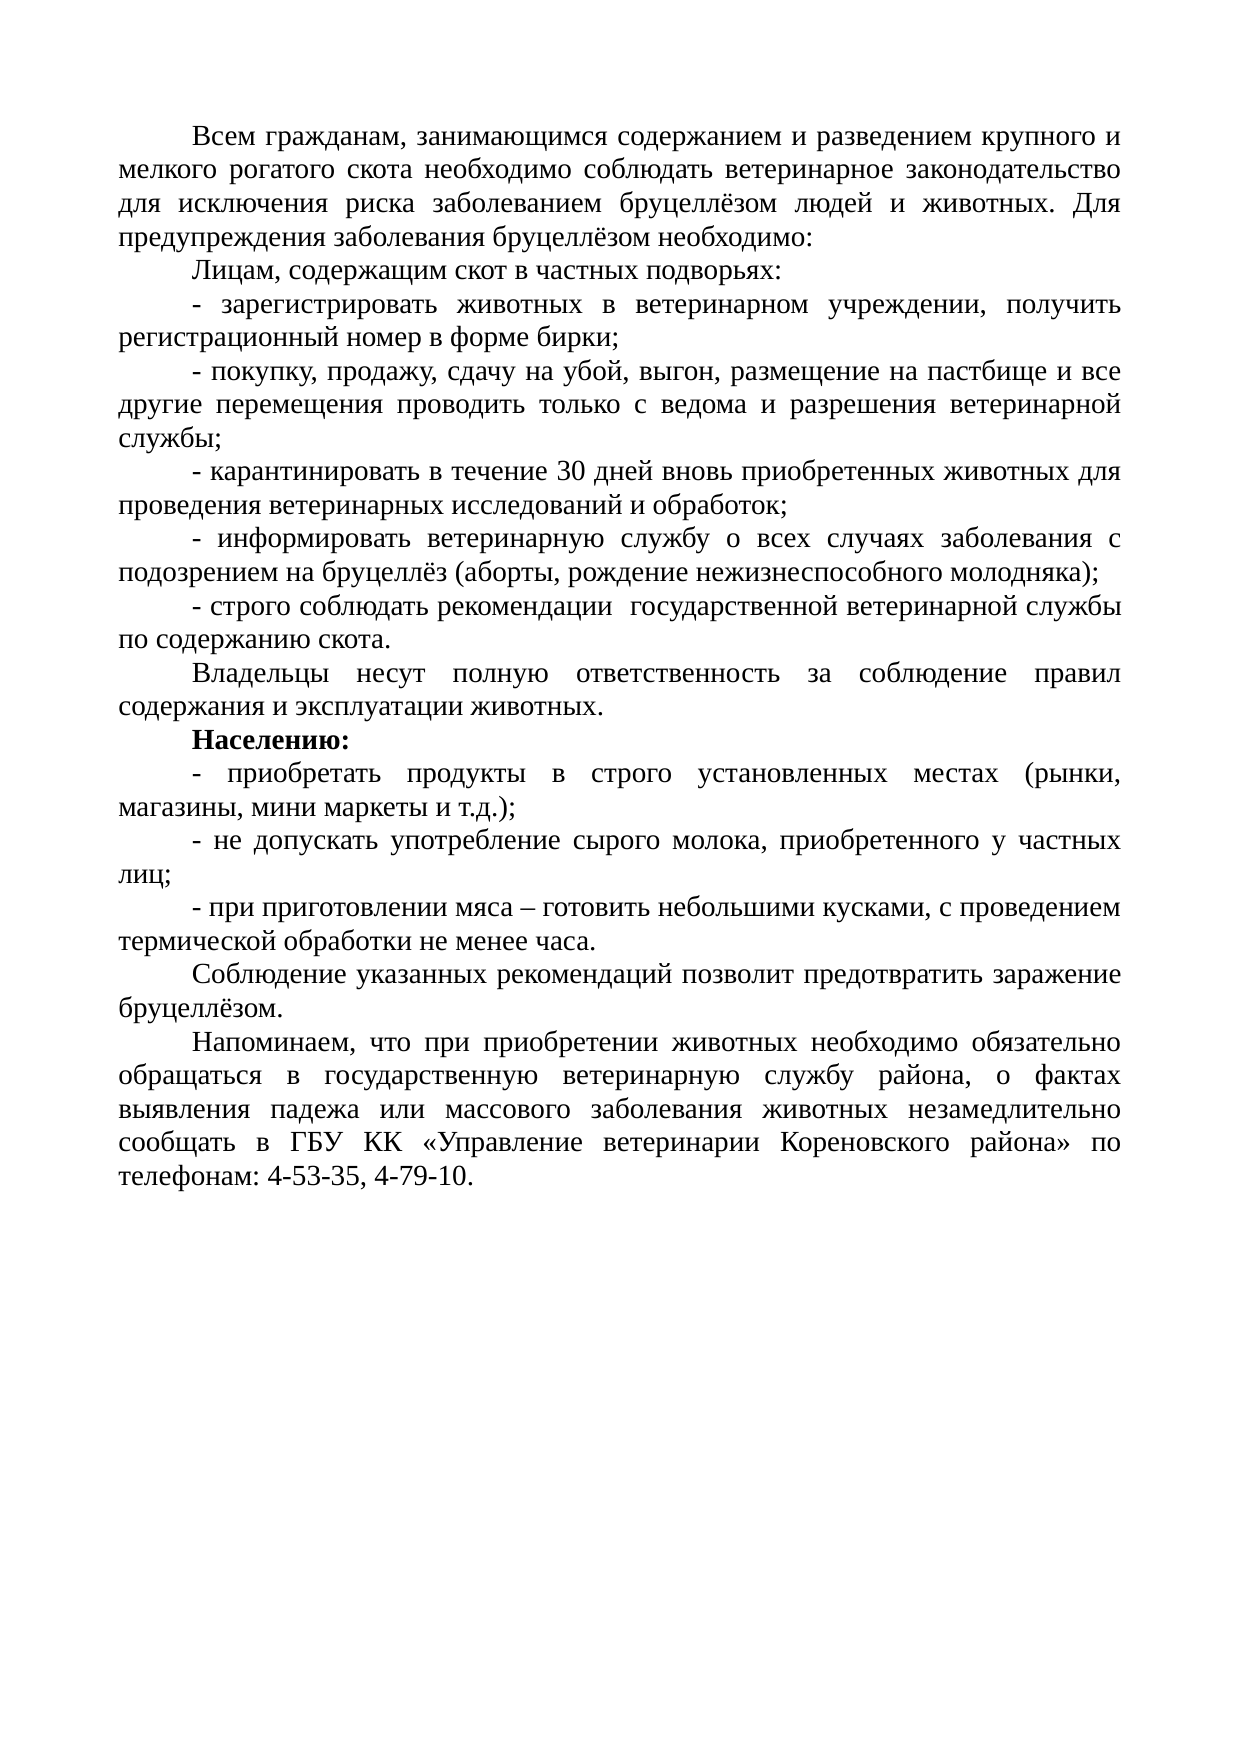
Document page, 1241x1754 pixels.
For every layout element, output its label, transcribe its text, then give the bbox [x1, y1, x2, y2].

text - строго соблюдать рекомендации государственной ветеринарной службы по содержанию скота. [118, 588, 1122, 655]
text Всем гражданам, занимающимся содержанием и разведением крупного и мелкого рогатого скота необходимо соблюдать ветеринарное законодательство для исключения риска заболеванием бруцеллёзом людей и животных. Для предупреждения заболевания бруцеллёзом необходимо: [118, 118, 1122, 252]
text - при приготовлении мяса – готовить небольшими кусками, с проведением термической обработки не менее часа. [118, 889, 1122, 957]
text Лицам, содержащим скот в частных подворьях: [118, 252, 1122, 286]
text - приобретать продукты в строго установленных местах (рынки, магазины, мини маркеты и т.д.); [118, 755, 1122, 822]
text Владельцы несут полную ответственность за соблюдение правил содержания и эксплуатации животных. [118, 655, 1122, 722]
text Напоминаем, что при приобретении животных необходимо обязательно обращаться в государственную ветеринарную службу района, о фактах выявления падежа или массового заболевания животных незамедлительно сообщать в ГБУ КК «Управление ветеринарии Кореновского района» по телефонам: 4-53-35, 4-79-10. [118, 1024, 1122, 1191]
text - карантинировать в течение 30 дней вновь приобретенных животных для проведения ветеринарных исследований и обработок; [118, 453, 1122, 521]
text Соблюдение указанных рекомендаций позволит предотвратить заражение бруцеллёзом. [118, 957, 1122, 1024]
text - не допускать употребление сырого молока, приобретенного у частных лиц; [118, 822, 1122, 889]
text Населению: [118, 722, 1122, 755]
text - информировать ветеринарную службу о всех случаях заболевания с подозрением на бруцеллёз (аборты, рождение нежизнеспособного молодняка); [118, 521, 1122, 588]
text - покупку, продажу, сдачу на убой, выгон, размещение на пастбище и все другие перемещения проводить только с ведома и разрешения ветеринарной службы; [118, 353, 1122, 453]
text - зарегистрировать животных в ветеринарном учреждении, получить регистрационный номер в форме бирки; [118, 286, 1122, 353]
